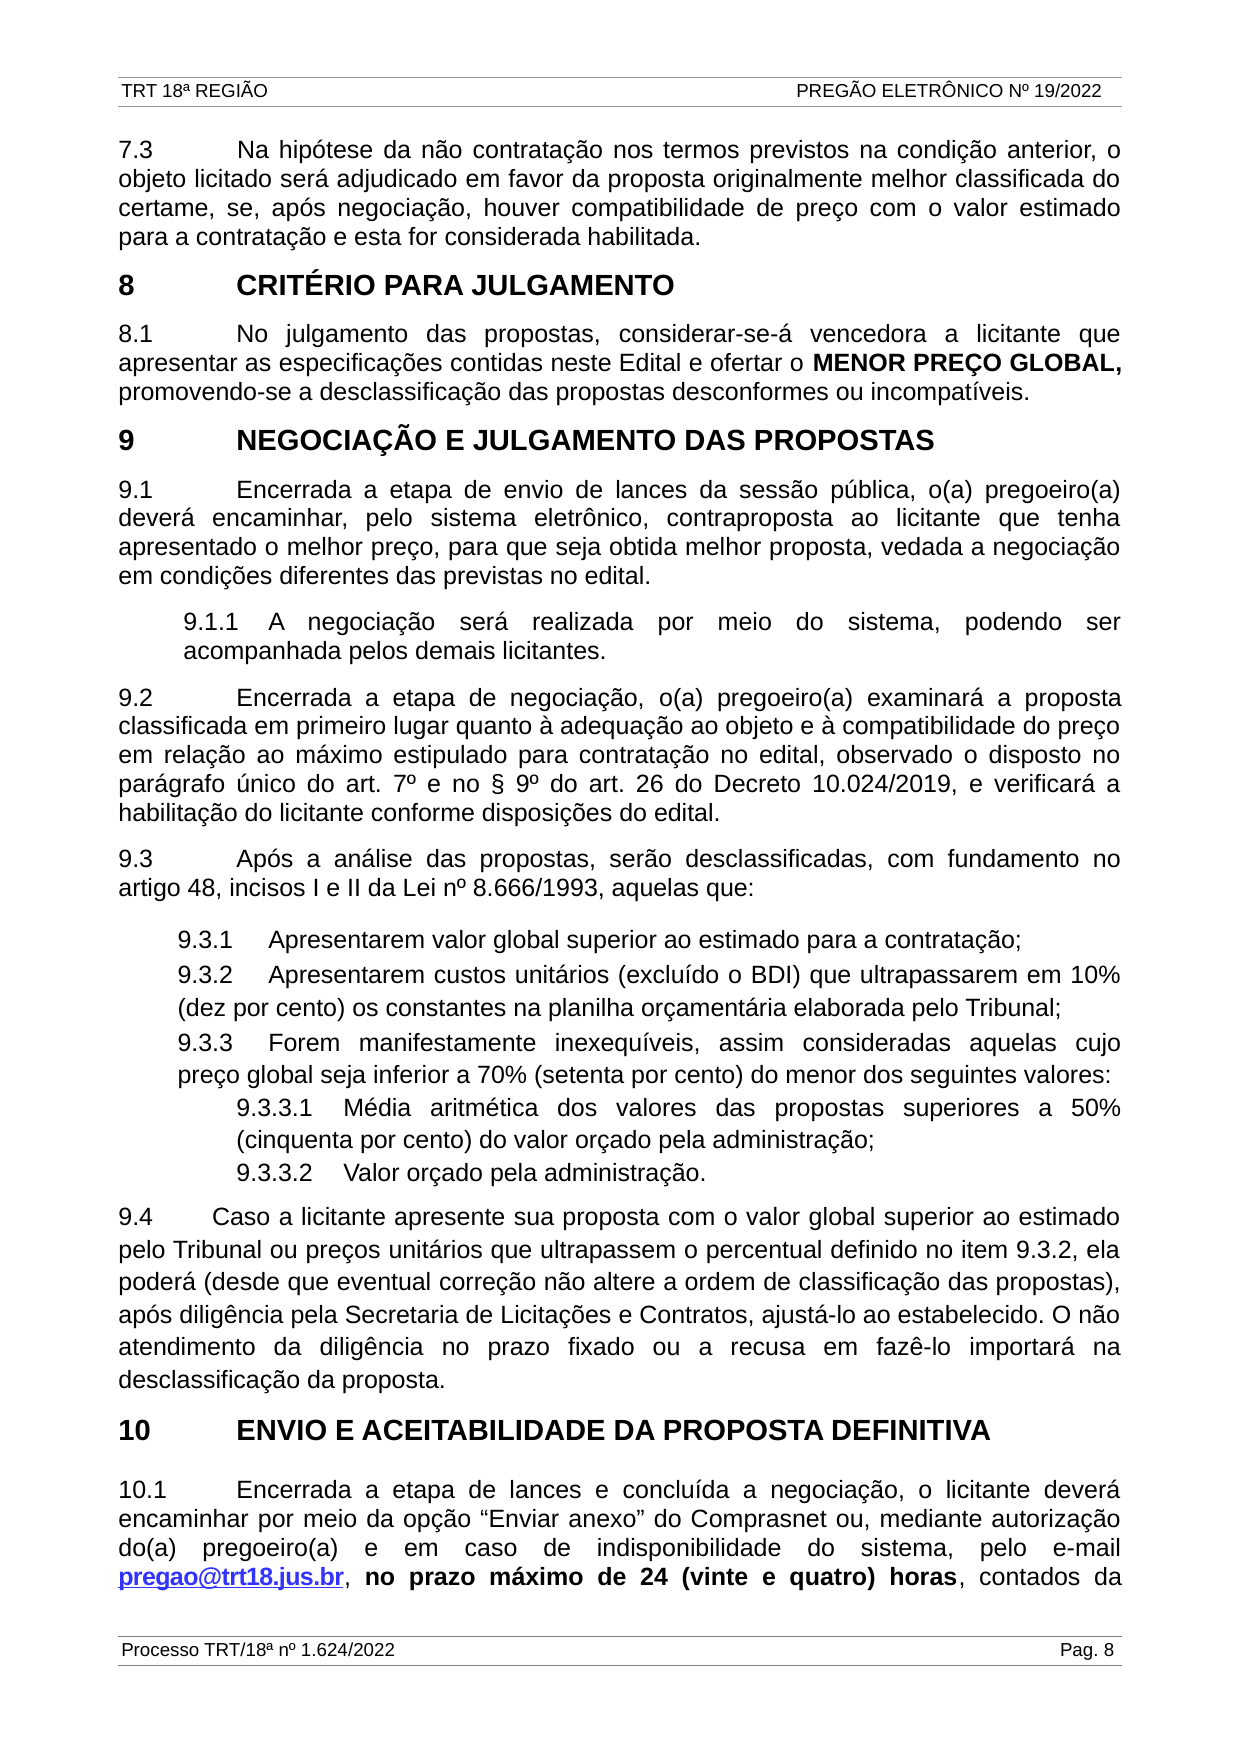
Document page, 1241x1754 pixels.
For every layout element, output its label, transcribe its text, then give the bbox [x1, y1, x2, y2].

text 8.1 No julgamento das propostas, considerar-se-á vencedora a licitante que apresentar as especificações contidas neste Edital e ofertar o MENOR PREÇO GLOBAL, promovendo-se a desclassificação das propostas desconformes ou incompatíveis. [118, 319, 1122, 406]
text 9.3.2 Apresentarem custos unitários (excluído o BDI) que ultrapassarem em 10% (dez por cento) os constantes na planilha orçamentária elaborada pelo Tribunal; [177, 958, 1122, 1023]
text 9.2 Encerrada a etapa de negociação, o(a) pregoeiro(a) examinará a proposta classificada em primeiro lugar quanto à adequação ao objeto e à compatibilidade do preço em relação ao máximo estipulado para contratação no edital, observado o disposto no parágrafo único do art. 7º e no § 9º do art. 26 do Decreto 10.024/2019, e verificará a habilitação do licitante conforme disposições do edital. [118, 683, 1122, 826]
text 10.1 Encerrada a etapa de lances e concluída a negociação, o licitante deverá encaminhar por meio da opção “Enviar anexo” do Comprasnet ou, mediante autorização do(a) pregoeiro(a) e em caso de indisponibilidade do sistema, pelo e-mail pregao@trt18.jus.br, no prazo máximo de 24 (vinte e quatro) horas, contados da [118, 1476, 1122, 1591]
text 9.1 Encerrada a etapa de envio de lances da sessão pública, o(a) pregoeiro(a) deverá encaminhar, pelo sistema eletrônico, contraproposta ao licitante que tenha apresentado o melhor preço, para que seja obtida melhor proposta, vedada a negociação em condições diferentes das previstas no edital. [118, 475, 1122, 590]
text 9.3.3.1 Média aritmética dos valores das propostas superiores a 50% (cinquenta por cento) do valor orçado pela administração; [236, 1091, 1122, 1156]
text 9.4 Caso a licitante apresente sua proposta com o valor global superior ao estimado pelo Tribunal ou preços unitários que ultrapassem o percentual definido no item 9.3.2, ela poderá (desde que eventual correção não altere a ordem de classificação das propostas), após diligência pela Secretaria de Licitações e Contratos, ajustá-lo ao estabelecido. O não atendimento da diligência no prazo fixado ou a recusa em fazê-lo importará na desclassificação da proposta. [118, 1200, 1122, 1395]
text 9.3.1 Apresentarem valor global superior ao estimado para a contratação; [177, 922, 1122, 955]
text 9 NEGOCIAÇÃO E JULGAMENTO DAS PROPOSTAS [118, 423, 1122, 457]
text 10 ENVIO E ACEITABILIDADE DA PROPOSTA DEFINITIVA [118, 1412, 1122, 1446]
text 8 CRITÉRIO PARA JULGAMENTO [118, 268, 1122, 302]
text 9.3.3 Forem manifestamente inexequíveis, assim consideradas aquelas cujo preço global seja inferior a 70% (setenta por cento) do menor dos seguintes valores: [177, 1026, 1122, 1091]
text 7.3 Na hipótese da não contratação nos termos previstos na condição anterior, o objeto licitado será adjudicado em favor da proposta originalmente melhor classificada do certame, se, após negociação, houver compatibilidade de preço com o valor estimado para a contratação e esta for considerada habilitada. [118, 136, 1122, 251]
text 9.1.1 A negociação será realizada por meio do sistema, podendo ser acompanhada pelos demais licitantes. [183, 607, 1122, 665]
text 9.3.3.2 Valor orçado pela administração. [236, 1156, 1122, 1188]
text 9.3 Após a análise das propostas, serão desclassificadas, com fundamento no artigo 48, incisos I e II da Lei nº 8.666/1993, aquelas que: [118, 844, 1122, 902]
